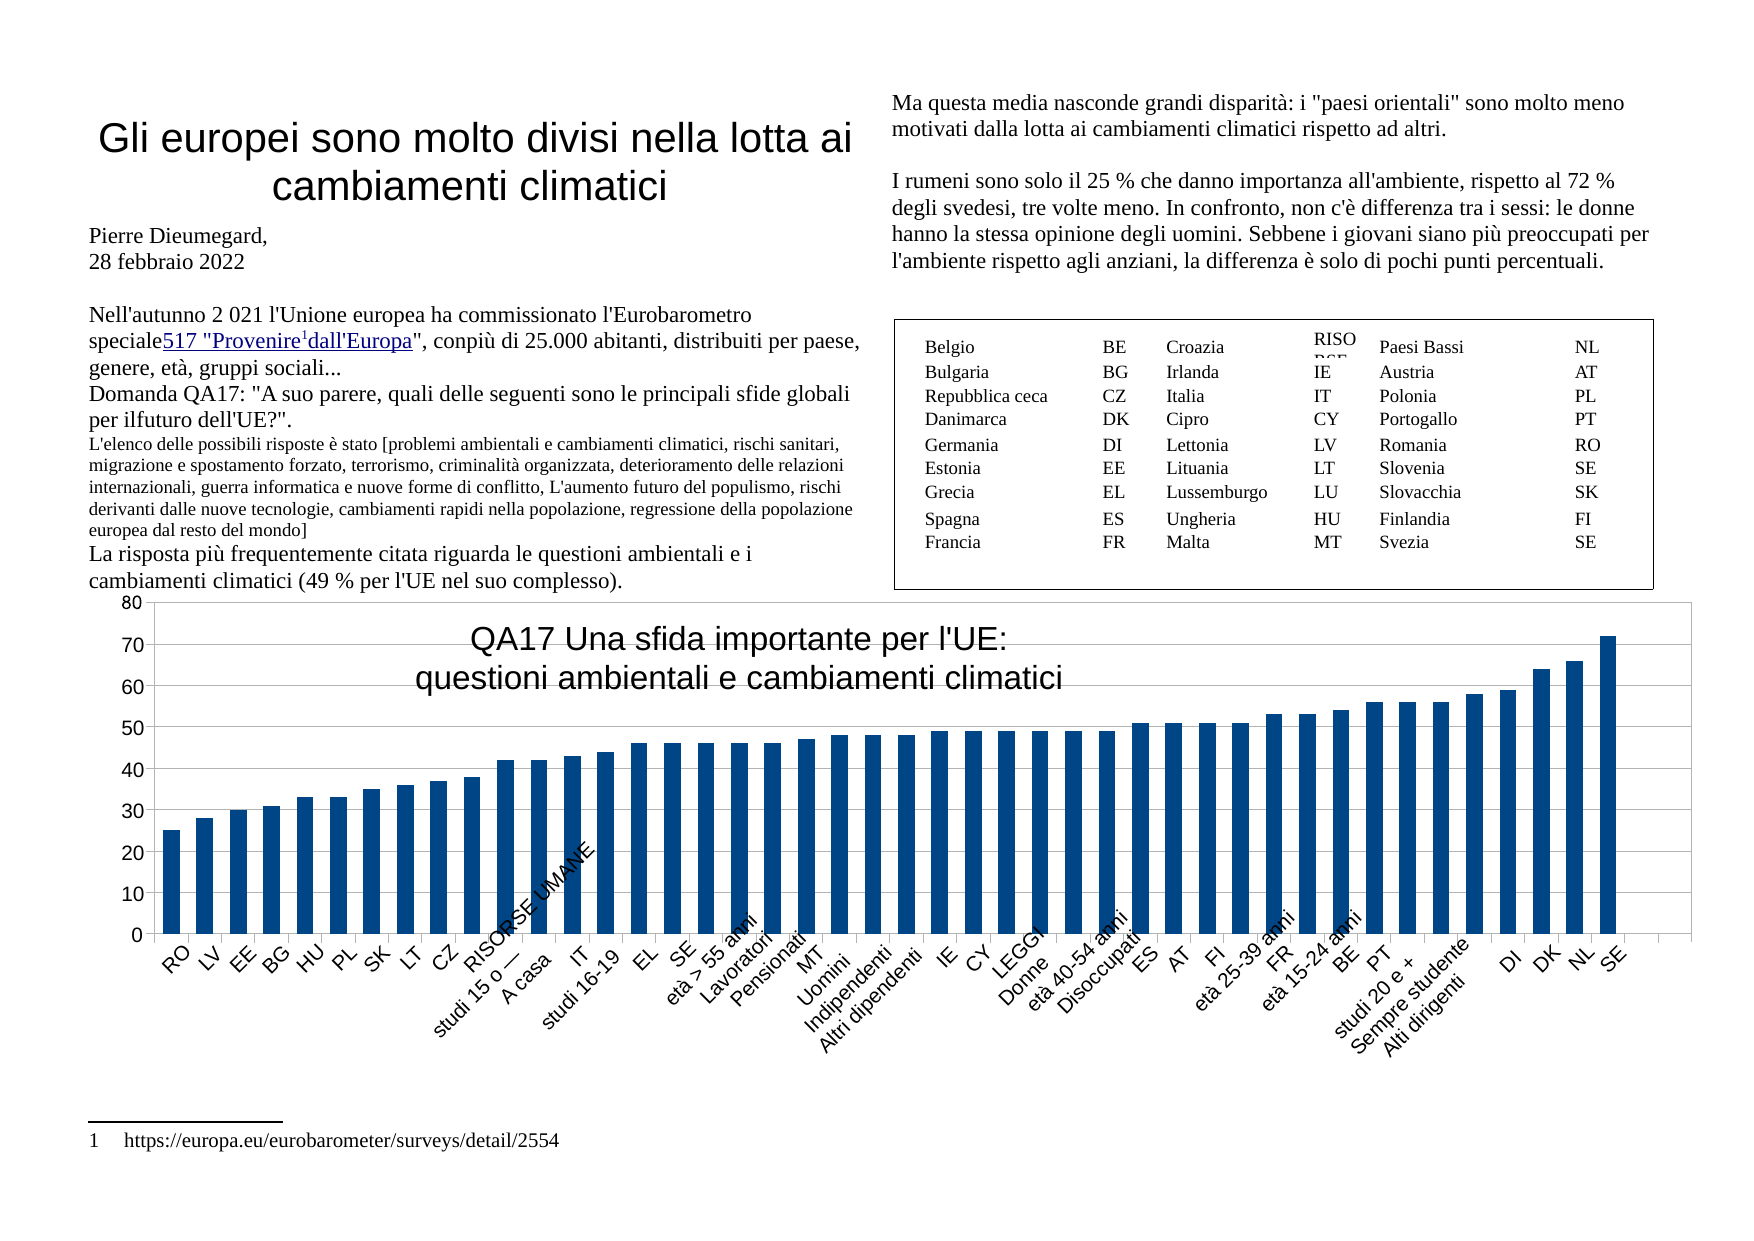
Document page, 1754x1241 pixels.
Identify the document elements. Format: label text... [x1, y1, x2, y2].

table_cell Grecia [913, 481, 1091, 504]
table_cell Lettonia [1155, 432, 1302, 456]
text La risposta più frequentemente citata riguarda le questioni ambientali e i cambiamenti climatici (49 % per l'UE nel suo complesso). [88, 541, 862, 593]
table_cell SE [1563, 456, 1634, 481]
table_header NL [1563, 328, 1634, 357]
text https://europa.eu/eurobarometer/surveys/detail/2554 [88, 1128, 862, 1152]
table_header Croazia [1155, 328, 1302, 357]
table_cell CY [1302, 406, 1368, 432]
table_cell Slovenia [1368, 456, 1563, 481]
table_cell Ungheria [1155, 505, 1302, 529]
text L'elenco delle possibili risposte è stato [problemi ambientali e cambiamenti climatici, rischi sanitari, migrazione e spostamento forzato, terrorismo, criminalità organizzata, deterioramento delle relazioni internazionali, guerra informatica e nuove forme di conflitto, L'aumento futuro del populismo, rischi derivanti dalle nuove tecnologie, cambiamenti rapidi nella popolazione, regressione della popolazione europea dal resto del mondo] [88, 433, 862, 541]
table_cell DI [1091, 432, 1155, 456]
table_cell PL [1563, 382, 1634, 406]
table_cell Romania [1368, 432, 1563, 456]
table_cell Spagna [913, 505, 1091, 529]
text Domanda QA17: "A suo parere, quali delle seguenti sono le principali sfide globali per ilfuturo dell'UE?". [88, 380, 862, 433]
table_cell Austria [1368, 357, 1563, 382]
table_cell LU [1302, 481, 1368, 504]
table_cell Lussemburgo [1155, 481, 1302, 504]
table_cell Italia [1155, 382, 1302, 406]
table_cell Cipro [1155, 406, 1302, 432]
text 28 febbraio 2022 [88, 248, 862, 274]
table_header Paesi Bassi [1368, 328, 1563, 357]
table_header BE [1091, 328, 1155, 357]
table_cell Irlanda [1155, 357, 1302, 382]
table_cell BG [1091, 357, 1155, 382]
table_cell PT [1563, 406, 1634, 432]
table_cell Finlandia [1368, 505, 1563, 529]
table_cell EE [1091, 456, 1155, 481]
table_cell FR [1091, 530, 1155, 553]
title Gli europei sono molto divisi nella lotta ai cambiamenti climatici [88, 113, 862, 209]
table_cell LT [1302, 456, 1368, 481]
table_cell Germania [913, 432, 1091, 456]
text Pierre Dieumegard, [88, 222, 862, 248]
table_cell LV [1302, 432, 1368, 456]
table_cell Portogallo [1368, 406, 1563, 432]
table_header RISORSE UMANE [1302, 328, 1368, 357]
table_cell SK [1563, 481, 1634, 504]
table_cell MT [1302, 530, 1368, 553]
table_cell Francia [913, 530, 1091, 553]
table_cell Bulgaria [913, 357, 1091, 382]
table_cell IE [1302, 357, 1368, 382]
table_cell Lituania [1155, 456, 1302, 481]
table_cell ES [1091, 505, 1155, 529]
table_cell SE [1563, 530, 1634, 553]
table_cell FI [1563, 505, 1634, 529]
text I rumeni sono solo il 25 % che danno importanza all'ambiente, rispetto al 72 % degli svedesi, tre volte meno. In confronto, non c'è differenza tra i sessi: le donne hanno la stessa opinione degli uomini. Sebbene i giovani siano più preoccupati per l'ambiente rispetto agli anziani, la differenza è solo di pochi punti percentuali. [892, 168, 1665, 273]
table_cell Malta [1155, 530, 1302, 553]
table_cell RO [1563, 432, 1634, 456]
table_cell HU [1302, 505, 1368, 529]
table_cell Slovacchia [1368, 481, 1563, 504]
table_cell DK [1091, 406, 1155, 432]
table_cell Repubblica ceca [913, 382, 1091, 406]
table_cell EL [1091, 481, 1155, 504]
table_cell Svezia [1368, 530, 1563, 553]
table_cell Danimarca [913, 406, 1091, 432]
text Ma questa media nasconde grandi disparità: i "paesi orientali" sono molto meno motivati dalla lotta ai cambiamenti climatici rispetto ad altri. [892, 88, 1665, 141]
table_cell IT [1302, 382, 1368, 406]
table_cell Polonia [1368, 382, 1563, 406]
text Nell'autunno 2 021 l'Unione europea ha commissionato l'Eurobarometro speciale517 "Proveniredall'Europa", conpiù di 25.000 abitanti, distribuiti per paese, genere, età, gruppi sociali... [88, 301, 862, 380]
table_cell AT [1563, 357, 1634, 382]
table_cell Estonia [913, 456, 1091, 481]
table_cell CZ [1091, 382, 1155, 406]
table_header Belgio [913, 328, 1091, 357]
